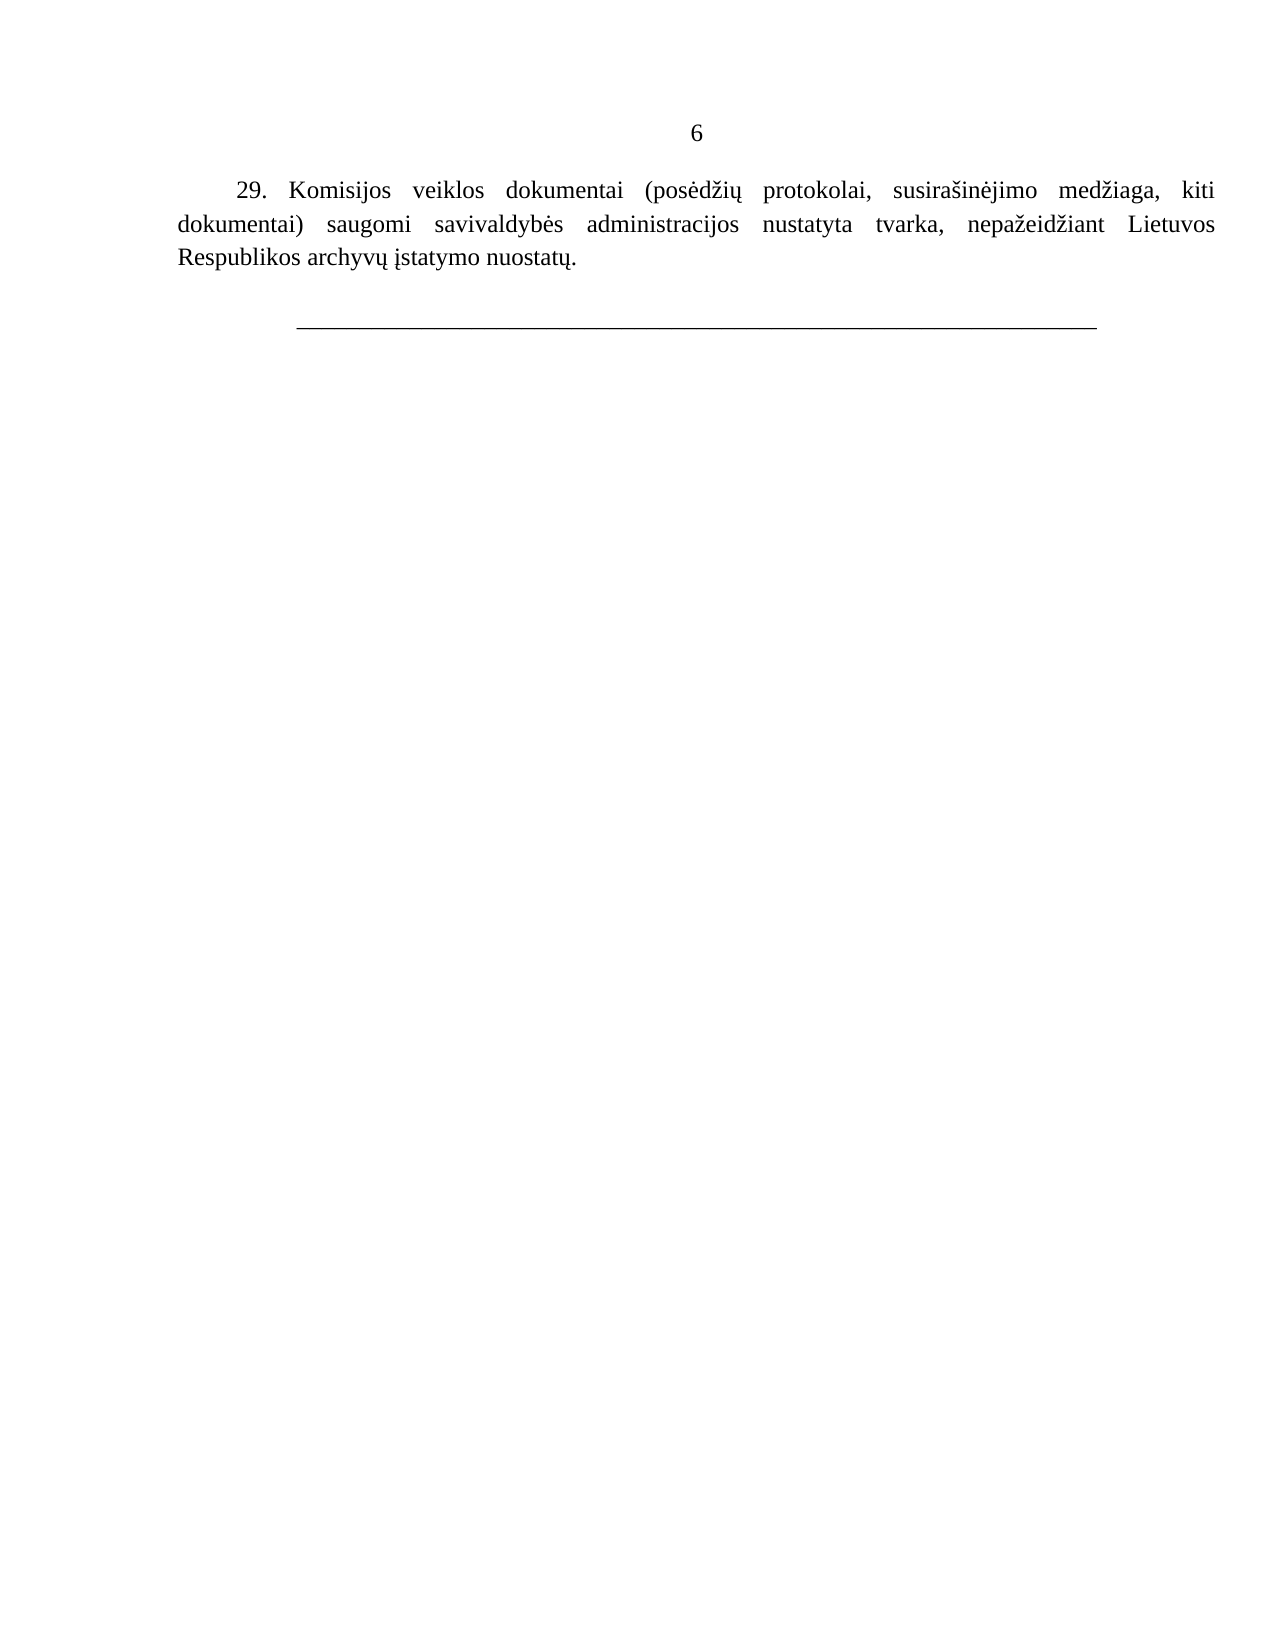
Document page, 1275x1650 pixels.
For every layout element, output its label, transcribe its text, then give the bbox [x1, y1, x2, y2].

text 29. Komisijos veiklos dokumentai (posėdžių protokolai, susirašinėjimo medžiaga, kiti dokumentai) saugomi savivaldybės administracijos nustatyta tvarka, nepažeidžiant Lietuvos Respublikos archyvų įstatymo nuostatų. [177, 176, 1216, 270]
text ________________________________________________________________ [177, 303, 1216, 332]
